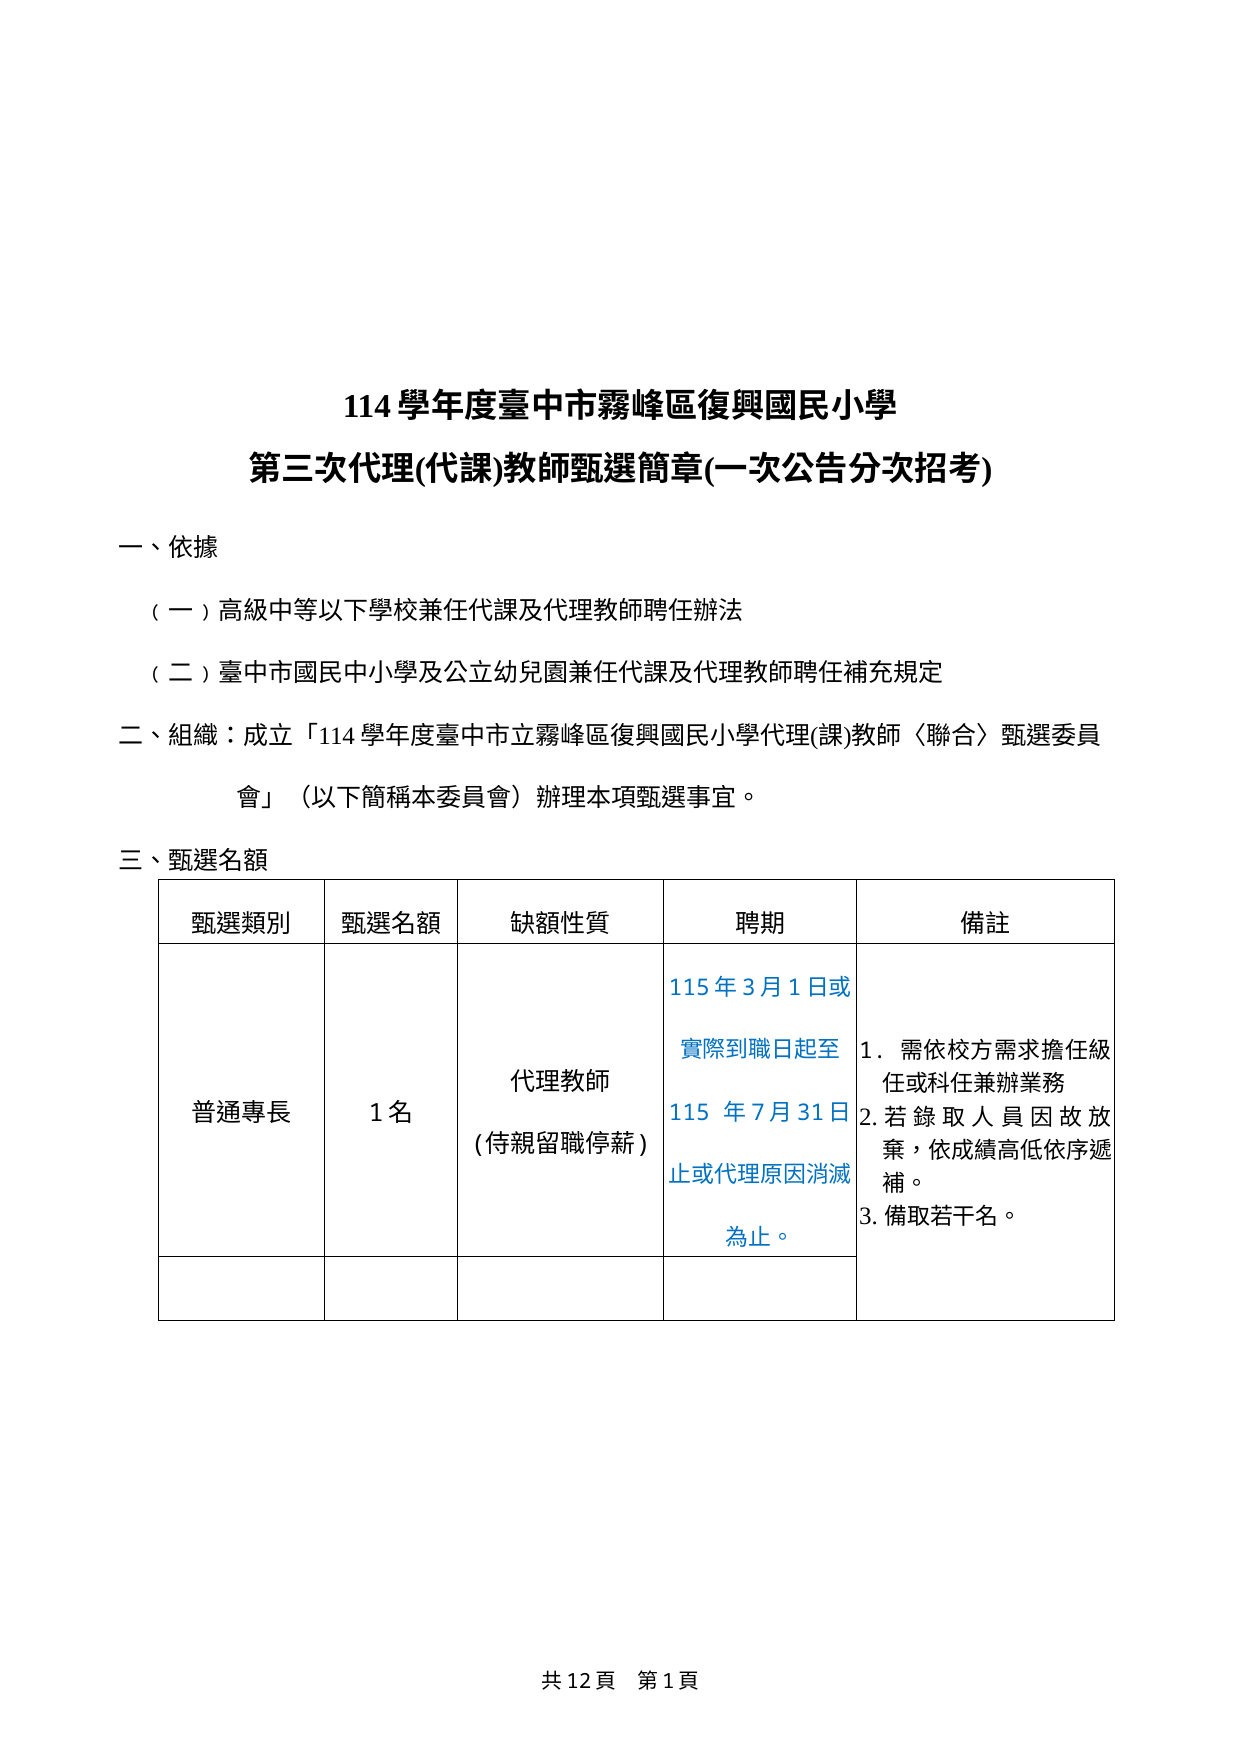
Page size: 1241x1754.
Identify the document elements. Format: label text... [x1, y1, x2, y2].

table_header 缺額性質 [458, 880, 663, 943]
table_header 聘期 [664, 880, 856, 943]
text 三、甄選名額 [118, 817, 1122, 879]
table_cell [458, 1257, 663, 1320]
text 一、依據 [118, 504, 1122, 567]
table_cell 普通專長 [159, 944, 324, 1256]
table_cell [664, 1257, 856, 1320]
text 114學年度臺中市霧峰區復興國民小學 [118, 362, 1122, 424]
table_cell [325, 1257, 457, 1320]
text ﹙一﹚高級中等以下學校兼任代課及代理教師聘任辦法 [143, 567, 1122, 629]
table_cell [159, 1257, 324, 1320]
text 第三次代理(代課)教師甄選簡章(一次公告分次招考) [118, 424, 1122, 487]
table_header 備註 [857, 880, 1114, 943]
table_cell 1名 [325, 944, 457, 1256]
text 二、組織：成立「114學年度臺中市立霧峰區復興國民小學代理(課)教師〈聯合〉甄選委員會」（以下簡稱本委員會）辦理本項甄選事宜。 [118, 692, 1122, 817]
table_cell 115年3月1日或實際到職日起至115 年7月31日止或代理原因消滅為止。 [664, 944, 856, 1256]
table_cell 需依校方需求擔任級任或科任兼辦業務 若錄取人員因故放棄，依成績高低依序遞補。 備取若干名。 [857, 944, 1114, 1320]
table_cell 代理教師 (侍親留職停薪) [458, 944, 663, 1256]
text ﹙二﹚臺中市國民中小學及公立幼兒園兼任代課及代理教師聘任補充規定 [143, 629, 1122, 692]
table_header 甄選名額 [325, 880, 457, 943]
table_header 甄選類別 [159, 880, 324, 943]
